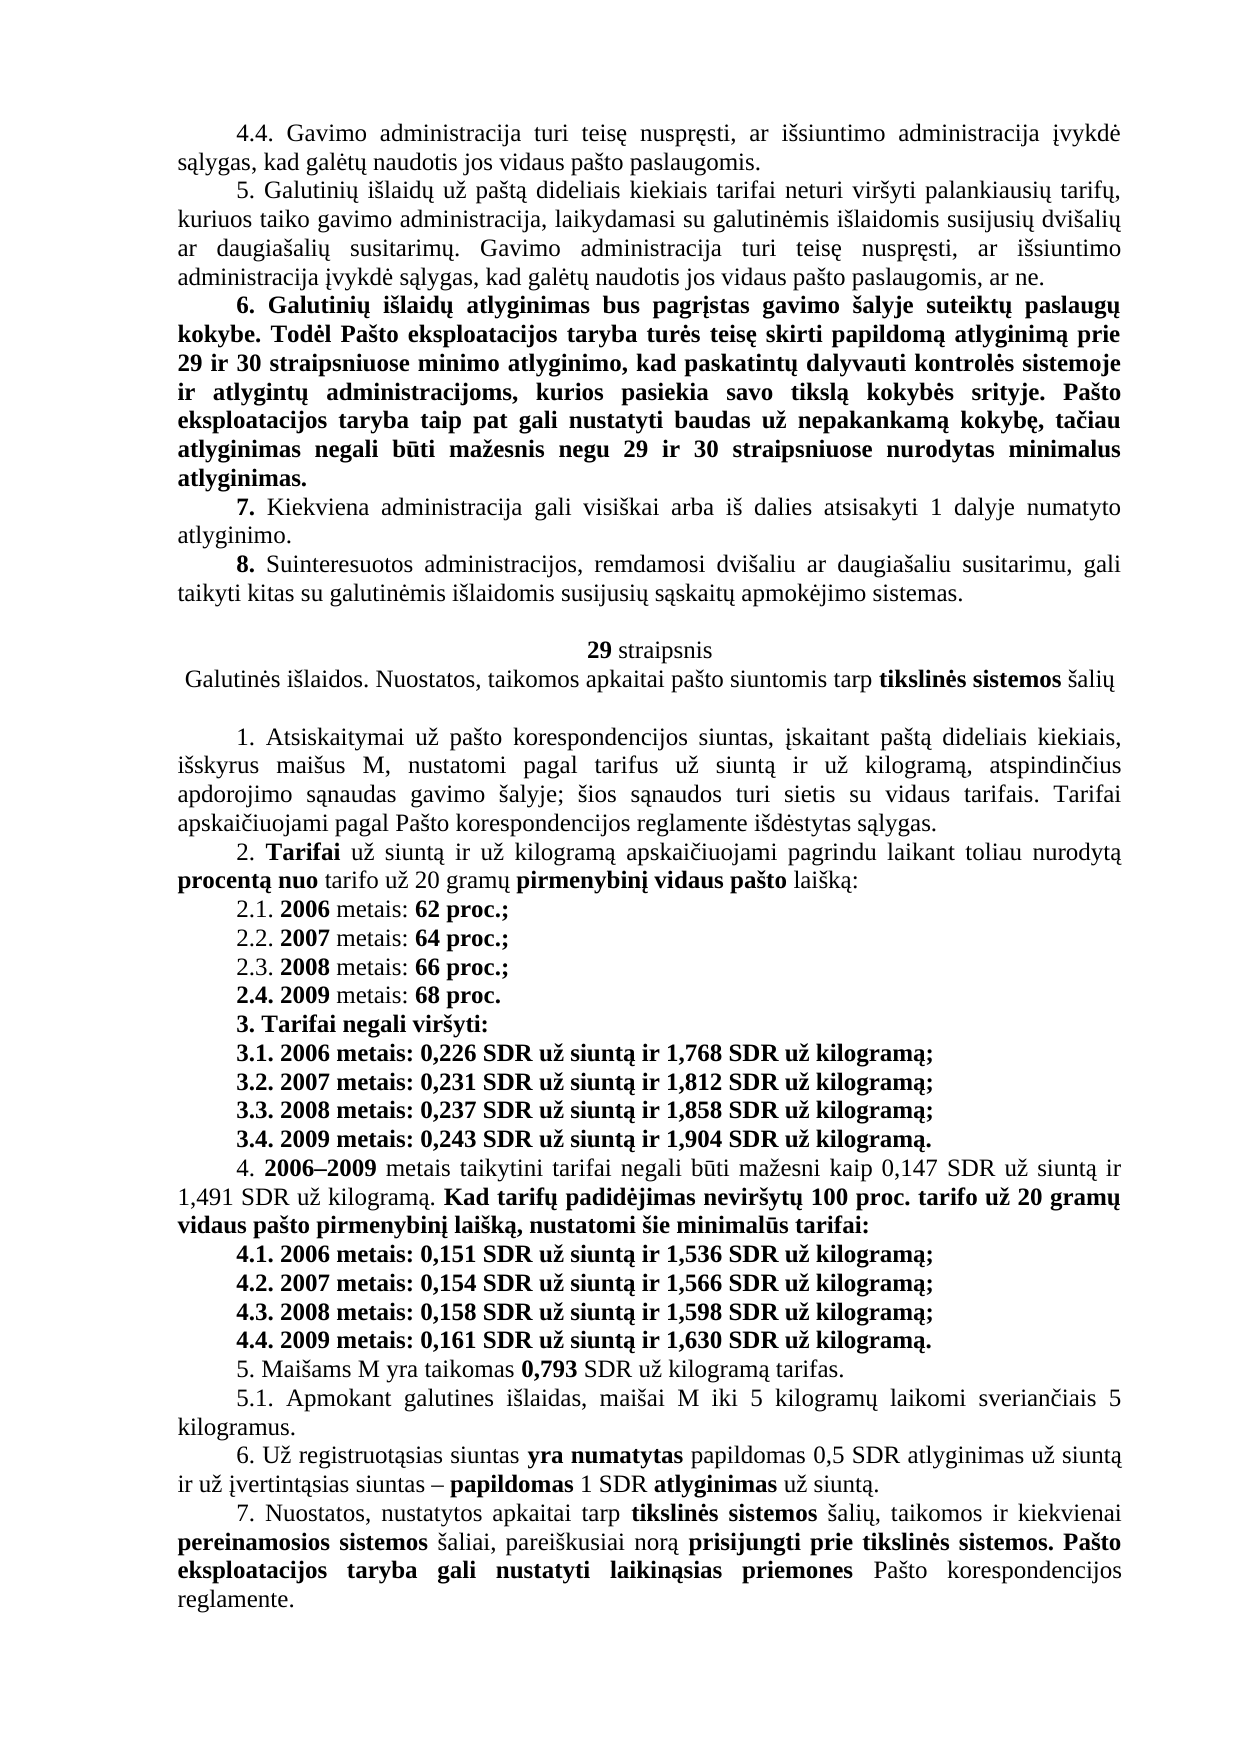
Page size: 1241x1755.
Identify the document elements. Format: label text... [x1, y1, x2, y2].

text 3.3. 2008 metais: 0,237 SDR už siuntą ir 1,858 SDR už kilogramą; [177, 1096, 1122, 1124]
text 2. Tarifai už siuntą ir už kilogramą apskaičiuojami pagrindu laikant toliau nurodytą procentą nuo tarifo už 20 gramų pirmenybinį vidaus pašto laišką: [177, 837, 1122, 894]
text 8. Suinteresuotos administracijos, remdamosi dvišaliu ar daugiašaliu susitarimu, gali taikyti kitas su galutinėmis išlaidomis susijusių sąskaitų apmokėjimo sistemas. [177, 549, 1122, 607]
text 7. Nuostatos, nustatytos apkaitai tarp tikslinės sistemos šalių, taikomos ir kiekvienai pereinamosios sistemos šaliai, pareiškusiai norą prisijungti prie tikslinės sistemos. Pašto eksploatacijos taryba gali nustatyti laikinąsias priemones Pašto korespondencijos reglamente. [177, 1498, 1122, 1613]
text 1. Atsiskaitymai už pašto korespondencijos siuntas, įskaitant paštą dideliais kiekiais, išskyrus maišus M, nustatomi pagal tarifus už siuntą ir už kilogramą, atspindinčius apdorojimo sąnaudas gavimo šalyje; šios sąnaudos turi sietis su vidaus tarifais. Tarifai apskaičiuojami pagal Pašto korespondencijos reglamente išdėstytas sąlygas. [177, 722, 1122, 837]
text 4. 2006–2009 metais taikytini tarifai negali būti mažesni kaip 0,147 SDR už siuntą ir 1,491 SDR už kilogramą. Kad tarifų padidėjimas neviršytų 100 proc. tarifo už 20 gramų vidaus pašto pirmenybinį laišką, nustatomi šie minimalūs tarifai: [177, 1153, 1122, 1239]
text 4.1. 2006 metais: 0,151 SDR už siuntą ir 1,536 SDR už kilogramą; [177, 1239, 1122, 1268]
text 5. Maišams M yra taikomas 0,793 SDR už kilogramą tarifas. [177, 1354, 1122, 1383]
text 4.2. 2007 metais: 0,154 SDR už siuntą ir 1,566 SDR už kilogramą; [177, 1268, 1122, 1297]
text 3.4. 2009 metais: 0,243 SDR už siuntą ir 1,904 SDR už kilogramą. [177, 1124, 1122, 1153]
text 4.3. 2008 metais: 0,158 SDR už siuntą ir 1,598 SDR už kilogramą; [177, 1297, 1122, 1326]
text 2.3. 2008 metais: 66 proc.; [177, 952, 1122, 981]
text 6. Galutinių išlaidų atlyginimas bus pagrįstas gavimo šalyje suteiktų paslaugų kokybe. Todėl Pašto eksploatacijos taryba turės teisę skirti papildomą atlyginimą prie 29 ir 30 straipsniuose minimo atlyginimo, kad paskatintų dalyvauti kontrolės sistemoje ir atlygintų administracijoms, kurios pasiekia savo tikslą kokybės srityje. Pašto eksploatacijos taryba taip pat gali nustatyti baudas už nepakankamą kokybę, tačiau atlyginimas negali būti mažesnis negu 29 ir 30 straipsniuose nurodytas minimalus atlyginimas. [177, 291, 1122, 492]
text 2.4. 2009 metais: 68 proc. [177, 981, 1122, 1009]
text 29 straipsnis [177, 636, 1122, 664]
text 3. Tarifai negali viršyti: [177, 1009, 1122, 1038]
text 4.4. Gavimo administracija turi teisę nuspręsti, ar išsiuntimo administracija įvykdė sąlygas, kad galėtų naudotis jos vidaus pašto paslaugomis. [177, 118, 1122, 176]
text 4.4. 2009 metais: 0,161 SDR už siuntą ir 1,630 SDR už kilogramą. [177, 1326, 1122, 1354]
text 7. Kiekviena administracija gali visiškai arba iš dalies atsisakyti 1 dalyje numatyto atlyginimo. [177, 492, 1122, 549]
text 5. Galutinių išlaidų už paštą dideliais kiekiais tarifai neturi viršyti palankiausių tarifų, kuriuos taiko gavimo administracija, laikydamasi su galutinėmis išlaidomis susijusių dvišalių ar daugiašalių susitarimų. Gavimo administracija turi teisę nuspręsti, ar išsiuntimo administracija įvykdė sąlygas, kad galėtų naudotis jos vidaus pašto paslaugomis, ar ne. [177, 176, 1122, 291]
text 5.1. Apmokant galutines išlaidas, maišai M iki 5 kilogramų laikomi sveriančiais 5 kilogramus. [177, 1383, 1122, 1441]
text 6. Už registruotąsias siuntas yra numatytas papildomas 0,5 SDR atlyginimas už siuntą ir už įvertintąsias siuntas – papildomas 1 SDR atlyginimas už siuntą. [177, 1441, 1122, 1498]
text 2.1. 2006 metais: 62 proc.; [177, 894, 1122, 923]
text 2.2. 2007 metais: 64 proc.; [177, 923, 1122, 952]
text Galutinės išlaidos. Nuostatos, taikomos apkaitai pašto siuntomis tarp tikslinės sistemos šalių [177, 664, 1122, 693]
text 3.1. 2006 metais: 0,226 SDR už siuntą ir 1,768 SDR už kilogramą; [177, 1038, 1122, 1067]
text 3.2. 2007 metais: 0,231 SDR už siuntą ir 1,812 SDR už kilogramą; [177, 1067, 1122, 1096]
